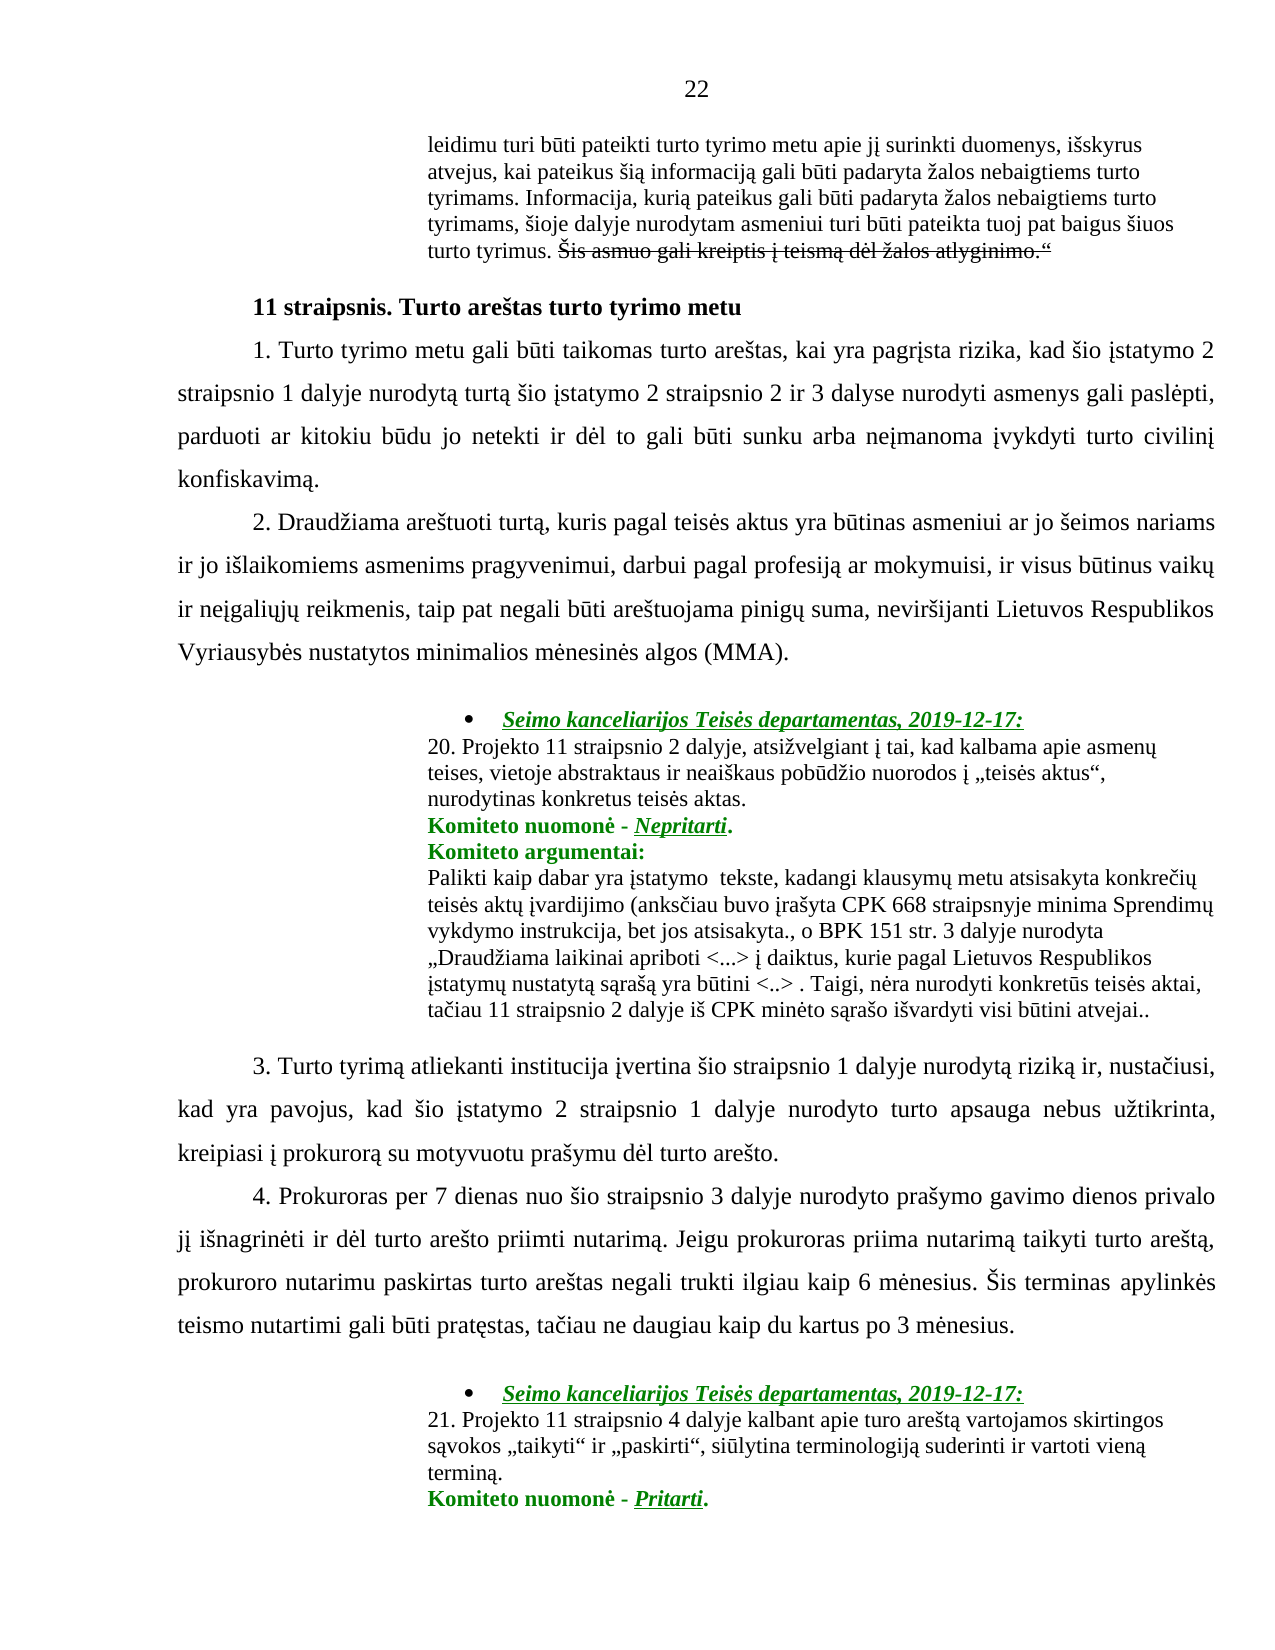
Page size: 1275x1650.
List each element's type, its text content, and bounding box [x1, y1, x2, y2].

text Komiteto nuomonė - Pritarti. [427, 1485, 1216, 1511]
text 1. Turto tyrimo metu gali būti taikomas turto areštas, kai yra pagrįsta rizika, kad šio įstatymo 2 straipsnio 1 dalyje nurodytą turtą šio įstatymo 2 straipsnio 2 ir 3 dalyse nurodyti asmenys gali paslėpti, parduoti ar kitokiu būdu jo netekti ir dėl to gali būti sunku arba neįmanoma įvykdyti turto civilinį konfiskavimą. [177, 335, 1216, 493]
text 21. Projekto 11 straipsnio 4 dalyje kalbant apie turo areštą vartojamos skirtingos sąvokos „taikyti“ ir „paskirti“, siūlytina terminologiją suderinti ir vartoti vieną terminą. [427, 1406, 1216, 1485]
text 4. Prokuroras per 7 dienas nuo šio straipsnio 3 dalyje nurodyto prašymo gavimo dienos privalo jį išnagrinėti ir dėl turto arešto priimti nutarimą. Jeigu prokuroras priima nutarimą taikyti turto areštą, prokuroro nutarimu paskirtas turto areštas negali trukti ilgiau kaip 6 mėnesius. Šis terminas apylinkės teismo nutartimi gali būti pratęstas, tačiau ne daugiau kaip du kartus po 3 mėnesius. [177, 1181, 1216, 1339]
text 20. Projekto 11 straipsnio 2 dalyje, atsižvelgiant į tai, kad kalbama apie asmenų teises, vietoje abstraktaus ir neaiškaus pobūdžio nuorodos į „teisės aktus“, nurodytinas konkretus teisės aktas. [427, 733, 1216, 812]
text Komiteto argumentai: [427, 838, 1216, 864]
text Palikti kaip dabar yra įstatymo tekste, kadangi klausymų metu atsisakyta konkrečių teisės aktų įvardijimo (anksčiau buvo įrašyta CPK 668 straipsnyje minima Sprendimų vykdymo instrukcija, bet jos atsisakyta., o BPK 151 str. 3 dalyje nurodyta „Draudžiama laikinai apriboti <...> į daiktus, kurie pagal Lietuvos Respublikos įstatymų nustatytą sąrašą yra būtini <..> . Taigi, nėra nurodyti konkretūs teisės aktai, tačiau 11 straipsnio 2 dalyje iš CPK minėto sąrašo išvardyti visi būtini atvejai.. [427, 864, 1216, 1023]
list Seimo kanceliarijos Teisės departamentas, 2019-12-17: [465, 706, 1216, 733]
text 2. Draudžiama areštuoti turtą, kuris pagal teisės aktus yra būtinas asmeniui ar jo šeimos nariams ir jo išlaikomiems asmenims pragyvenimui, darbui pagal profesiją ar mokymuisi, ir visus būtinus vaikų ir neįgaliųjų reikmenis, taip pat negali būti areštuojama pinigų suma, neviršijanti Lietuvos Respublikos Vyriausybės nustatytos minimalios mėnesinės algos (MMA). [177, 507, 1216, 666]
text Komiteto nuomonė - Nepritarti. [427, 812, 1216, 838]
text leidimu turi būti pateikti turto tyrimo metu apie jį surinkti duomenys, išskyrus atvejus, kai pateikus šią informaciją gali būti padaryta žalos nebaigtiems turto tyrimams. Informacija, kurią pateikus gali būti padaryta žalos nebaigtiems turto tyrimams, šioje dalyje nurodytam asmeniui turi būti pateikta tuoj pat baigus šiuos turto tyrimus. Šis asmuo gali kreiptis į teismą dėl žalos atlyginimo.“ [427, 131, 1216, 263]
text 3. Turto tyrimą atliekanti institucija įvertina šio straipsnio 1 dalyje nurodytą riziką ir, nustačiusi, kad yra pavojus, kad šio įstatymo 2 straipsnio 1 dalyje nurodyto turto apsauga nebus užtikrinta, kreipiasi į prokurorą su motyvuotu prašymu dėl turto arešto. [177, 1051, 1216, 1166]
text 11 straipsnis. Turto areštas turto tyrimo metu [177, 292, 1216, 321]
list Seimo kanceliarijos Teisės departamentas, 2019-12-17: [465, 1379, 1216, 1406]
